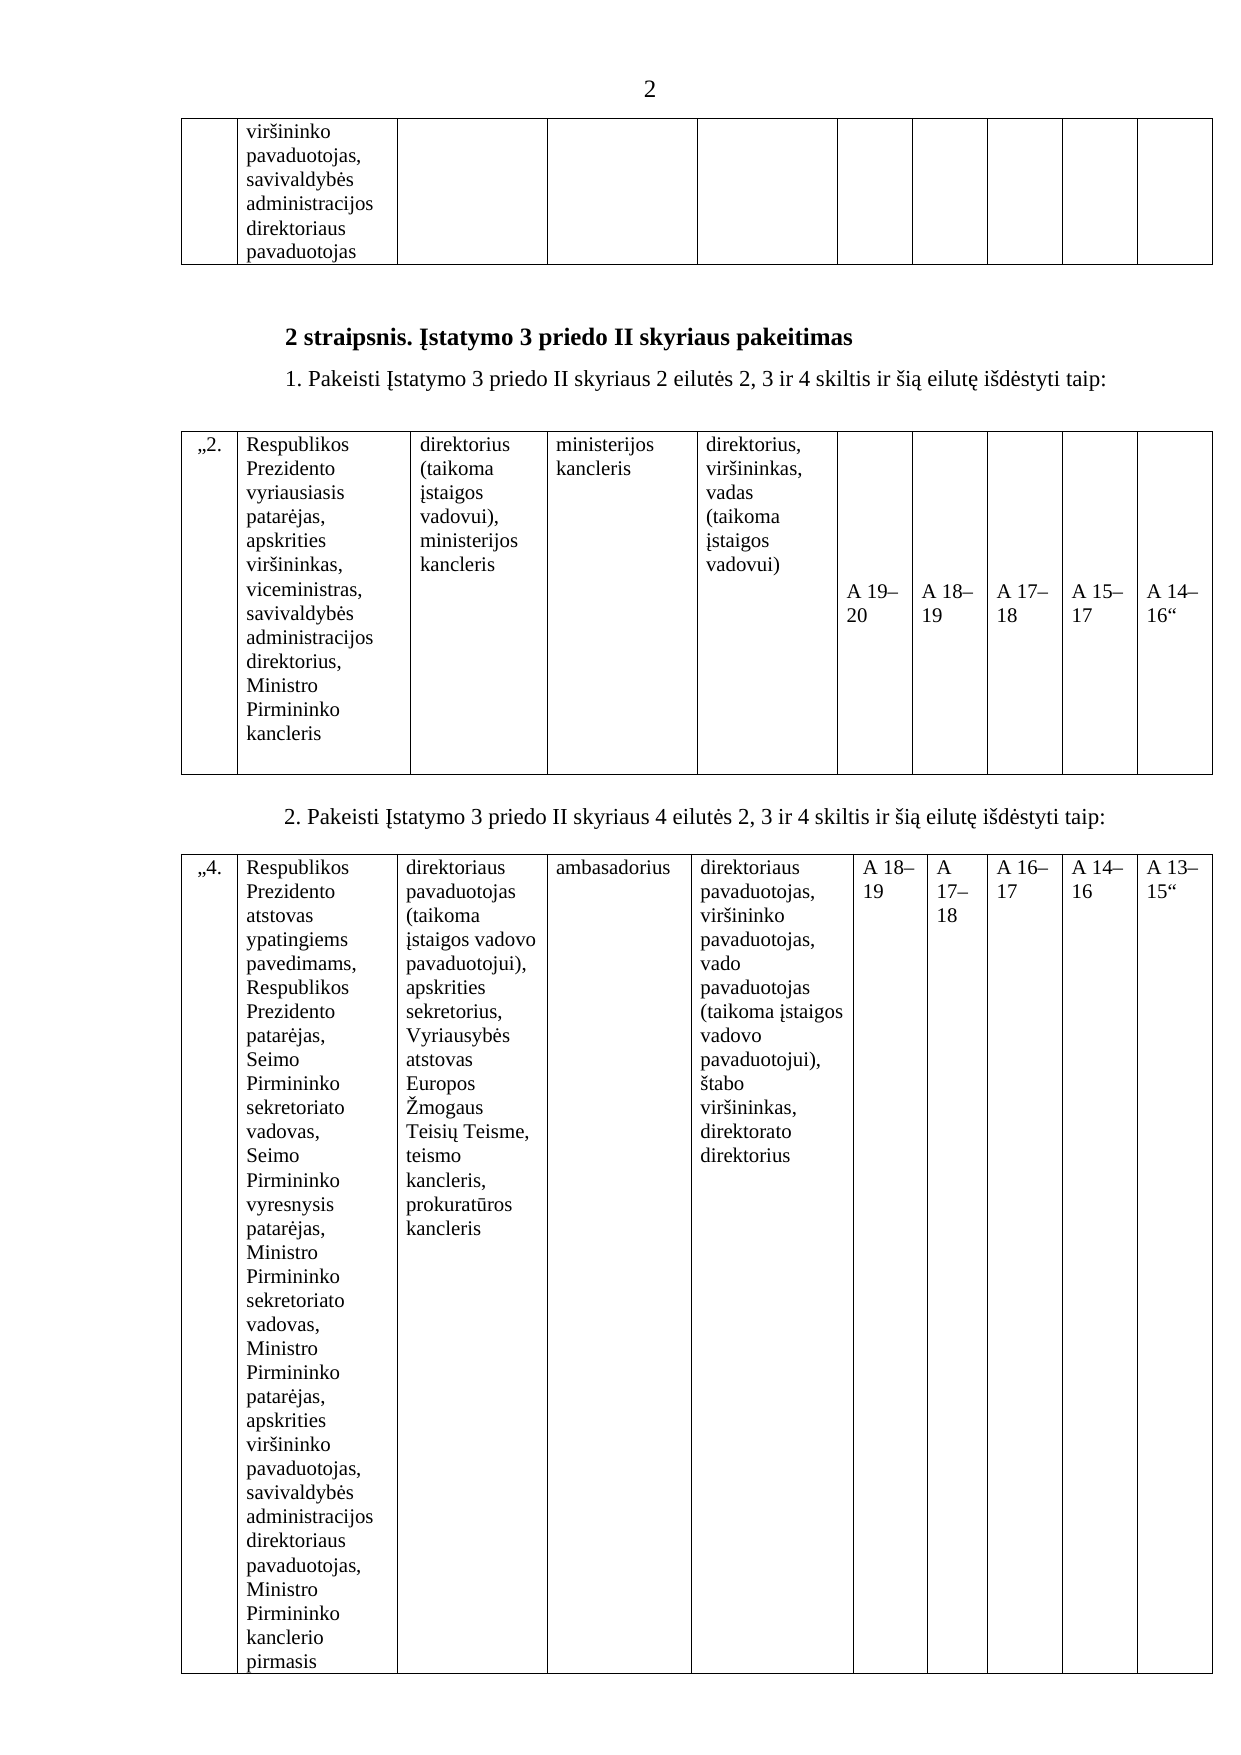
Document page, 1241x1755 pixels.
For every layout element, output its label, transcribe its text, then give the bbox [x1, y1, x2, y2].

table_header [182, 119, 237, 263]
table_header A 14–16“ [1138, 432, 1212, 773]
table_header A 18–19 [913, 432, 987, 773]
table_header „4. [182, 855, 237, 1673]
table_header A 17–18 [928, 855, 987, 1673]
text 2. Pakeisti Įstatymo 3 priedo II skyriaus 4 eilutės 2, 3 ir 4 skiltis ir šią eilutę išdėstyti taip: [210, 803, 1120, 829]
table_header A 15–17 [1063, 432, 1137, 773]
table_header viršininko pavaduotojas, savivaldybės administracijos direktoriaus pavaduotojas [238, 119, 397, 263]
table_header direktoriaus pavaduotojas (taikoma įstaigos vadovo pavaduotojui), apskrities sekretorius, Vyriausybės atstovas Europos Žmogaus Teisių Teisme, teismo kancleris, prokuratūros kancleris [398, 855, 547, 1673]
table_header [988, 119, 1062, 263]
table_header A 16–17 [988, 855, 1062, 1673]
table_header [398, 119, 547, 263]
table_header ministerijos kancleris [548, 432, 697, 773]
table_header [548, 119, 697, 263]
table_header direktorius (taikoma įstaigos vadovui), ministerijos kancleris [411, 432, 547, 773]
table_header ambasadorius [548, 855, 691, 1673]
table_header „2. [182, 432, 237, 773]
table_header [913, 119, 987, 263]
table_header [838, 119, 912, 263]
table_header Respublikos Prezidento vyriausiasis patarėjas, apskrities viršininkas, viceministras, savivaldybės administracijos direktorius, Ministro Pirmininko kancleris [238, 432, 410, 773]
text 1. Pakeisti Įstatymo 3 priedo II skyriaus 2 eilutės 2, 3 ir 4 skiltis ir šią eilutę išdėstyti taip: [210, 365, 1120, 392]
table_header A 13–15“ [1138, 855, 1212, 1673]
table_header direktoriaus pavaduotojas, viršininko pavaduotojas, vado pavaduotojas (taikoma įstaigos vadovo pavaduotojui), štabo viršininkas, direktorato direktorius [692, 855, 853, 1673]
table_header A 19–20 [838, 432, 912, 773]
table_header A 17–18 [988, 432, 1062, 773]
table_header A 18–19 [854, 855, 927, 1673]
text 2 straipsnis. Įstatymo 3 priedo II skyriaus pakeitimas [210, 322, 1120, 351]
table_header direktorius, viršininkas, vadas (taikoma įstaigos vadovui) [698, 432, 837, 773]
table_header [698, 119, 837, 263]
table_header Respublikos Prezidento atstovas ypatingiems pavedimams, Respublikos Prezidento patarėjas, Seimo Pirmininko sekretoriato vadovas, Seimo Pirmininko vyresnysis patarėjas, Ministro Pirmininko sekretoriato vadovas, Ministro Pirmininko patarėjas, apskrities viršininko pavaduotojas, savivaldybės administracijos direktoriaus pavaduotojas, Ministro Pirmininko kanclerio pirmasis [238, 855, 397, 1673]
table_header [1063, 119, 1137, 263]
table_header A 14–16 [1063, 855, 1137, 1673]
table_header [1138, 119, 1212, 263]
